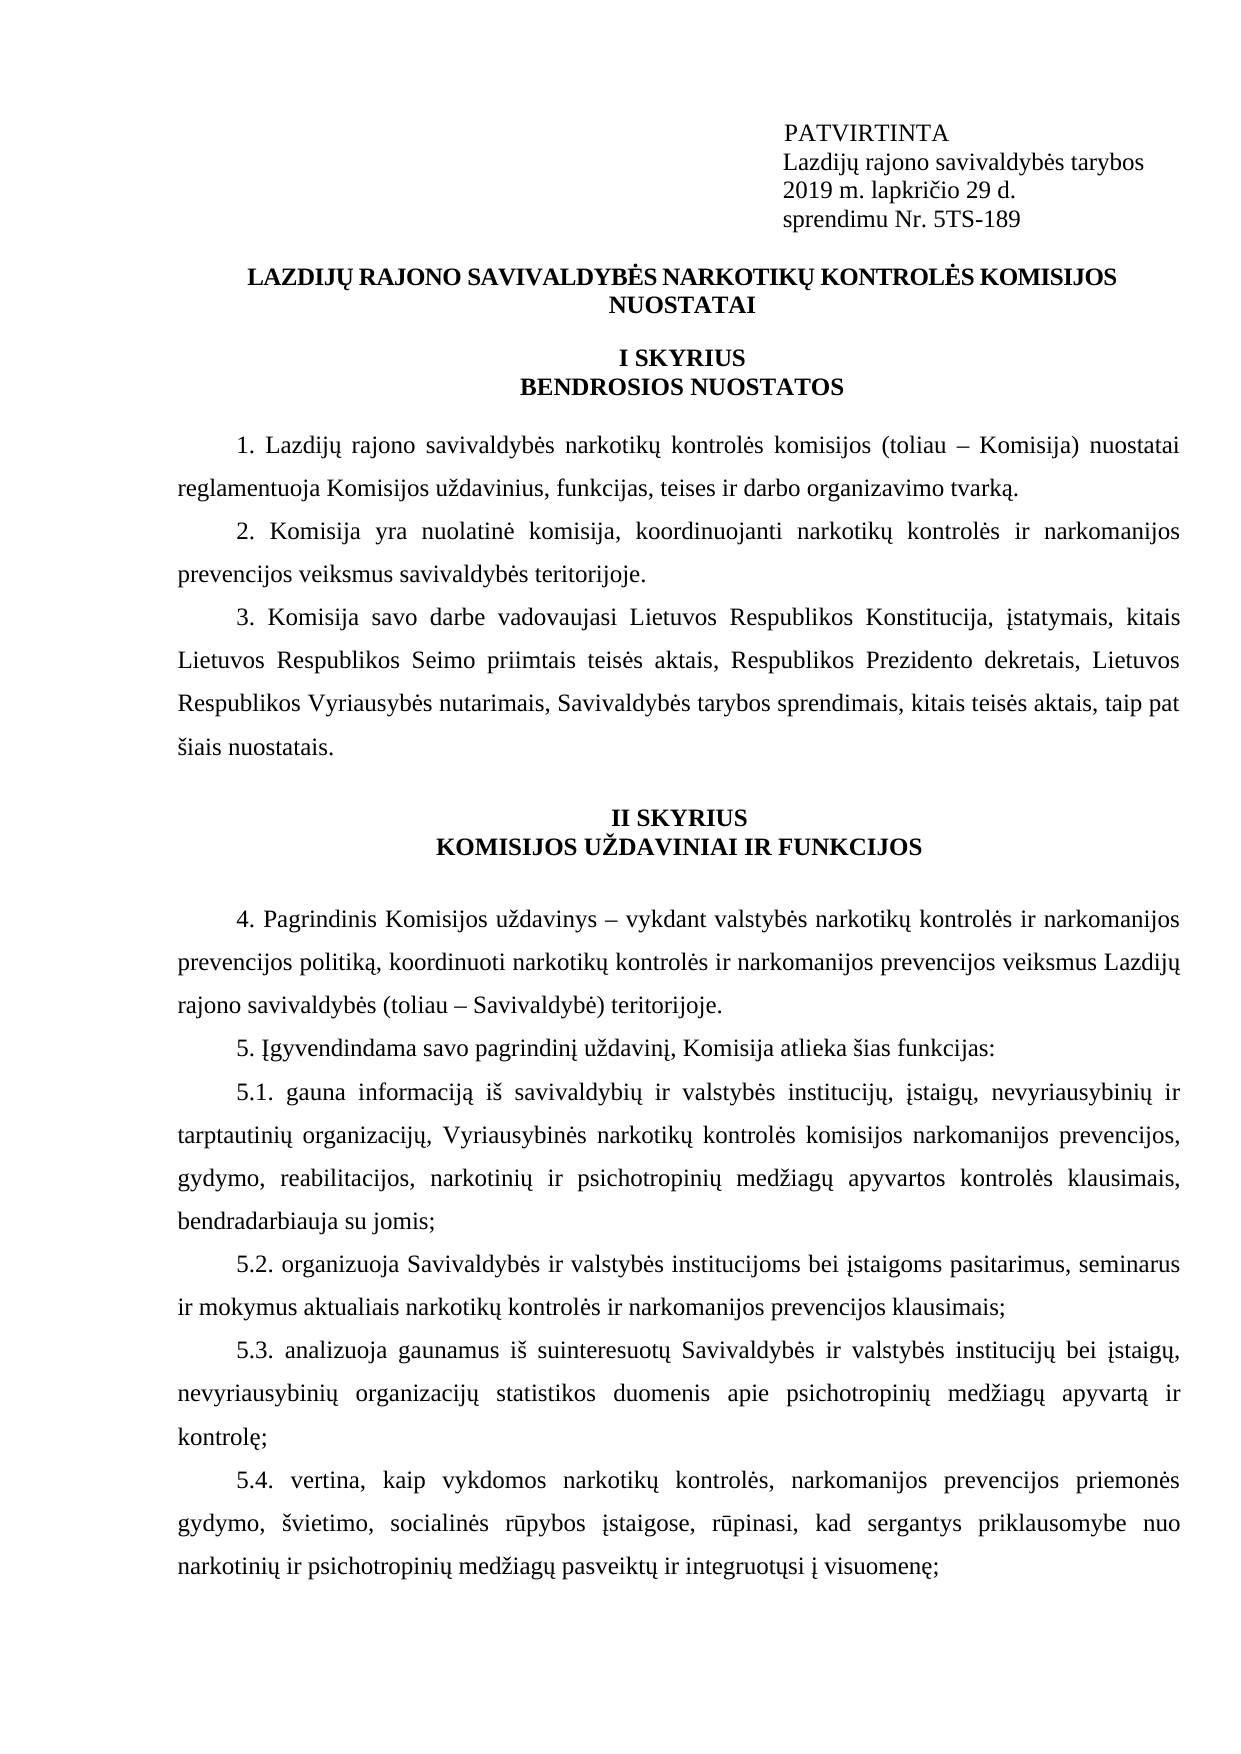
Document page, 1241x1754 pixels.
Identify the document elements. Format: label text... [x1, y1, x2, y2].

text 3. Komisija savo darbe vadovaujasi Lietuvos Respublikos Konstitucija, įstatymais, kitais Lietuvos Respublikos Seimo priimtais teisės aktais, Respublikos Prezidento dekretais, Lietuvos Respublikos Vyriausybės nutarimais, Savivaldybės tarybos sprendimais, kitais teisės aktais, taip pat šiais nuostatais. [177, 602, 1181, 760]
text 2019 m. lapkričio 29 d. [177, 176, 1181, 204]
text KOMISIJOS UŽDAVINIAI IR FUNKCIJOS [177, 832, 1181, 861]
text PATVIRTINTA [177, 118, 1181, 147]
text 5. Įgyvendindama savo pagrindinį uždavinį, Komisija atlieka šias funkcijas: [177, 1033, 1181, 1062]
text 1. Lazdijų rajono savivaldybės narkotikų kontrolės komisijos (toliau – Komisija) nuostatai reglamentuoja Komisijos uždavinius, funkcijas, teises ir darbo organizavimo tvarką. [177, 430, 1181, 502]
text I SKYRIUS [183, 343, 1181, 372]
text II SKYRIUS [177, 803, 1181, 832]
text 2. Komisija yra nuolatinė komisija, koordinuojanti narkotikų kontrolės ir narkomanijos prevencijos veiksmus savivaldybės teritorijoje. [177, 516, 1181, 588]
text 4. Pagrindinis Komisijos uždavinys – vykdant valstybės narkotikų kontrolės ir narkomanijos prevencijos politiką, koordinuoti narkotikų kontrolės ir narkomanijos prevencijos veiksmus Lazdijų rajono savivaldybės (toliau – Savivaldybė) teritorijoje. [177, 904, 1181, 1019]
text 5.4. vertina, kaip vykdomos narkotikų kontrolės, narkomanijos prevencijos priemonės gydymo, švietimo, socialinės rūpybos įstaigose, rūpinasi, kad sergantys priklausomybe nuo narkotinių ir psichotropinių medžiagų pasveiktų ir integruotųsi į visuomenę; [177, 1465, 1181, 1580]
text sprendimu Nr. 5TS-189 [177, 204, 1181, 233]
text BENDROSIOS NUOSTATOS [183, 372, 1181, 401]
text 5.1. gauna informaciją iš savivaldybių ir valstybės institucijų, įstaigų, nevyriausybinių ir tarptautinių organizacijų, Vyriausybinės narkotikų kontrolės komisijos narkomanijos prevencijos, gydymo, reabilitacijos, narkotinių ir psichotropinių medžiagų apyvartos kontrolės klausimais, bendradarbiauja su jomis; [177, 1077, 1181, 1235]
text 5.3. analizuoja gaunamus iš suinteresuotų Savivaldybės ir valstybės institucijų bei įstaigų, nevyriausybinių organizacijų statistikos duomenis apie psichotropinių medžiagų apyvartą ir kontrolę; [177, 1335, 1181, 1450]
text Lazdijų rajono savivaldybės tarybos [177, 147, 1181, 176]
text LAZDIJŲ RAJONO SAVIVALDYBĖS NARKOTIKŲ KONTROLĖS KOMISIJOS NUOSTATAI [183, 262, 1181, 319]
text 5.2. organizuoja Savivaldybės ir valstybės institucijoms bei įstaigoms pasitarimus, seminarus ir mokymus aktualiais narkotikų kontrolės ir narkomanijos prevencijos klausimais; [177, 1249, 1181, 1321]
